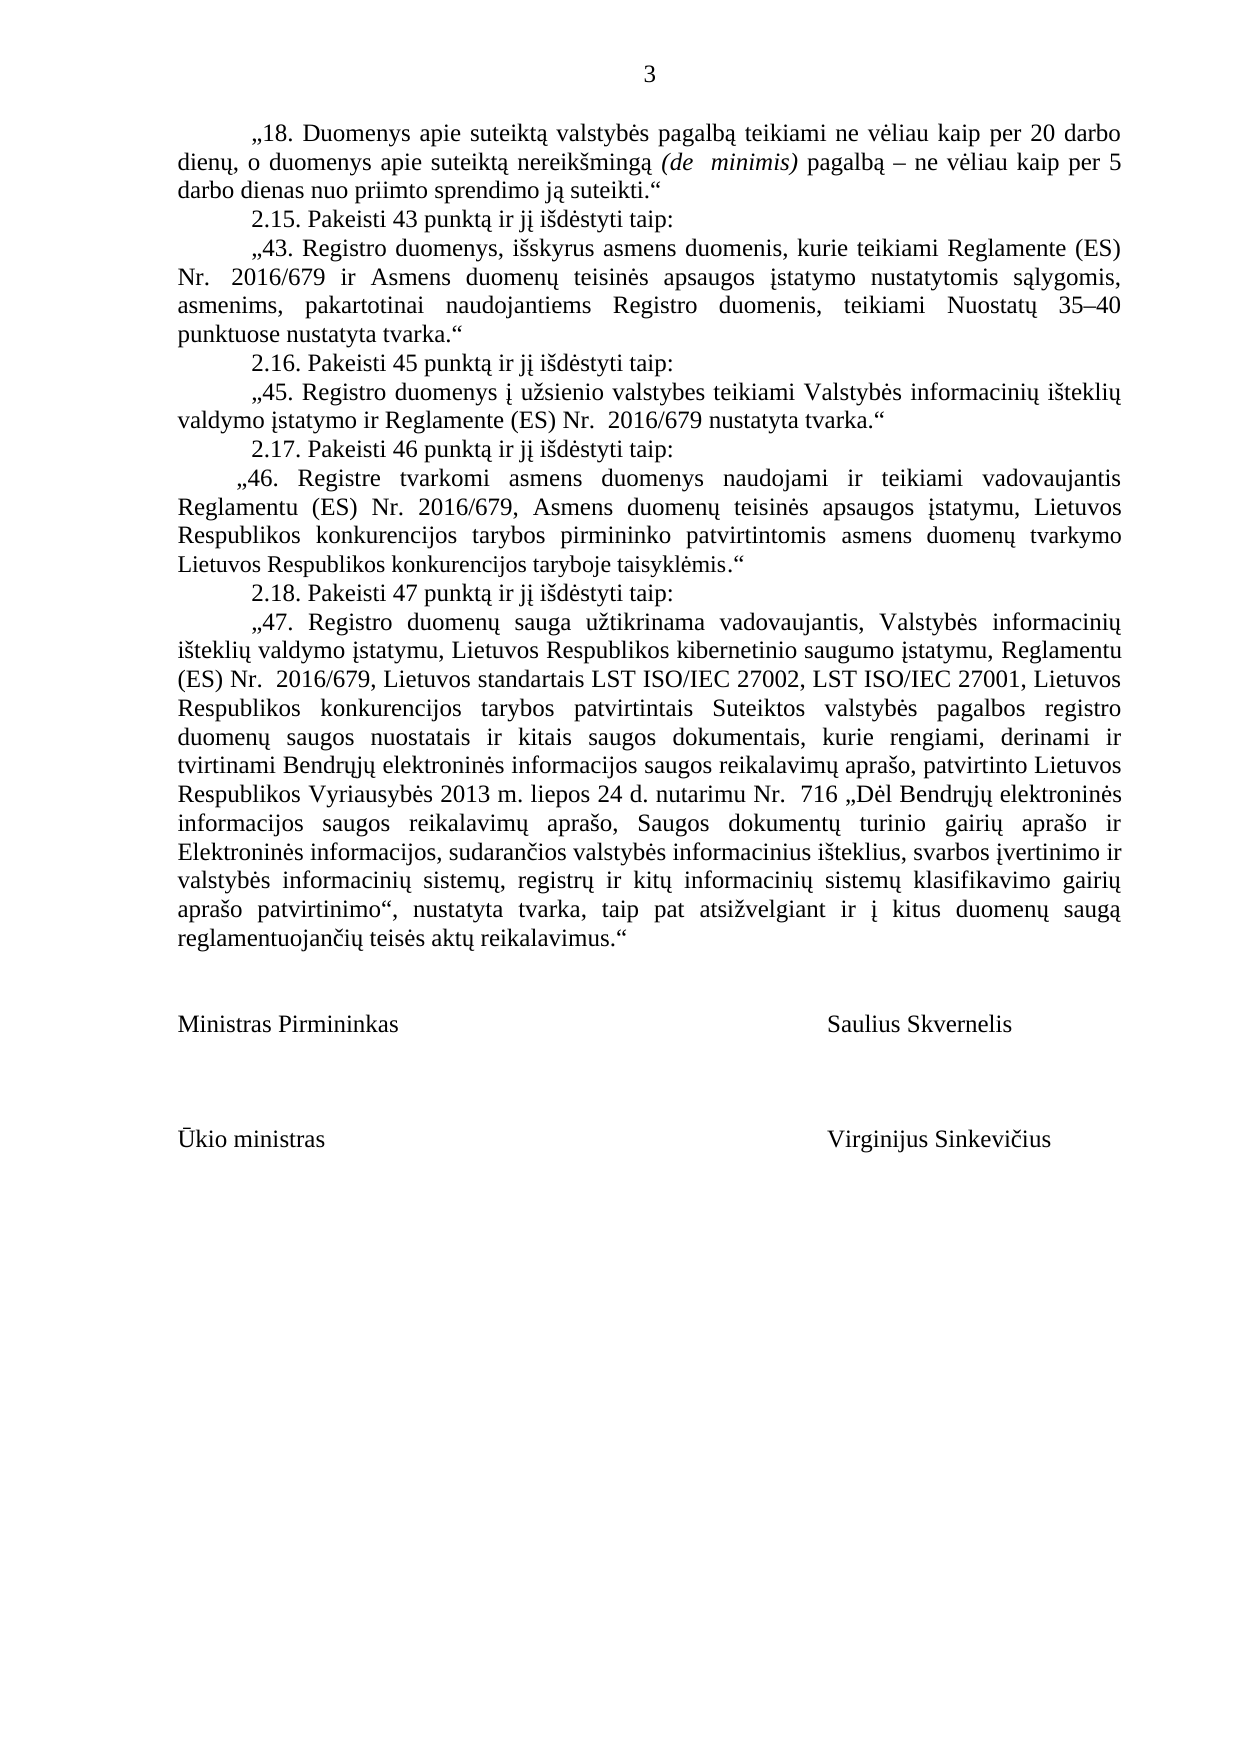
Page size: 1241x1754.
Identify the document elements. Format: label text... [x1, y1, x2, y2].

text Ministras Pirmininkas Saulius Skvernelis [177, 1009, 1122, 1038]
text Ūkio ministras Virginijus Sinkevičius [177, 1124, 1122, 1153]
text „45. Registro duomenys į užsienio valstybes teikiami Valstybės informacinių išteklių valdymo įstatymo ir Reglamente (ES) Nr. 2016/679 nustatyta tvarka.“ [177, 377, 1122, 434]
text 2.16. Pakeisti 45 punktą ir jį išdėstyti taip: [177, 348, 1122, 377]
text „43. Registro duomenys, išskyrus asmens duomenis, kurie teikiami Reglamente (ES) Nr. 2016/679 ir Asmens duomenų teisinės apsaugos įstatymo nustatytomis sąlygomis, asmenims, pakartotinai naudojantiems Registro duomenis, teikiami Nuostatų 35–40 punktuose nustatyta tvarka.“ [177, 233, 1122, 348]
text „47. Registro duomenų sauga užtikrinama vadovaujantis, Valstybės informacinių išteklių valdymo įstatymu, Lietuvos Respublikos kibernetinio saugumo įstatymu, Reglamentu (ES) Nr. 2016/679, Lietuvos standartais LST ISO/IEC 27002, LST ISO/IEC 27001, Lietuvos Respublikos konkurencijos tarybos patvirtintais Suteiktos valstybės pagalbos registro duomenų saugos nuostatais ir kitais saugos dokumentais, kurie rengiami, derinami ir tvirtinami Bendrųjų elektroninės informacijos saugos reikalavimų aprašo, patvirtinto Lietuvos Respublikos Vyriausybės 2013 m. liepos 24 d. nutarimu Nr. 716 „Dėl Bendrųjų elektroninės informacijos saugos reikalavimų aprašo, Saugos dokumentų turinio gairių aprašo ir Elektroninės informacijos, sudarančios valstybės informacinius išteklius, svarbos įvertinimo ir valstybės informacinių sistemų, registrų ir kitų informacinių sistemų klasifikavimo gairių aprašo patvirtinimo“, nustatyta tvarka, taip pat atsižvelgiant ir į kitus duomenų saugą reglamentuojančių teisės aktų reikalavimus.“ [177, 607, 1122, 952]
text „18. Duomenys apie suteiktą valstybės pagalbą teikiami ne vėliau kaip per 20 darbo dienų, o duomenys apie suteiktą nereikšmingą (de minimis) pagalbą – ne vėliau kaip per 5 darbo dienas nuo priimto sprendimo ją suteikti.“ [177, 118, 1122, 204]
text 2.15. Pakeisti 43 punktą ir jį išdėstyti taip: [177, 204, 1122, 233]
text „46. Registre tvarkomi asmens duomenys naudojami ir teikiami vadovaujantis Reglamentu (ES) Nr. 2016/679, Asmens duomenų teisinės apsaugos įstatymu, Lietuvos Respublikos konkurencijos tarybos pirmininko patvirtintomis asmens duomenų tvarkymo Lietuvos Respublikos konkurencijos taryboje taisyklėmis.“ [177, 463, 1122, 578]
text 2.17. Pakeisti 46 punktą ir jį išdėstyti taip: [177, 434, 1122, 463]
text 2.18. Pakeisti 47 punktą ir jį išdėstyti taip: [177, 578, 1122, 607]
